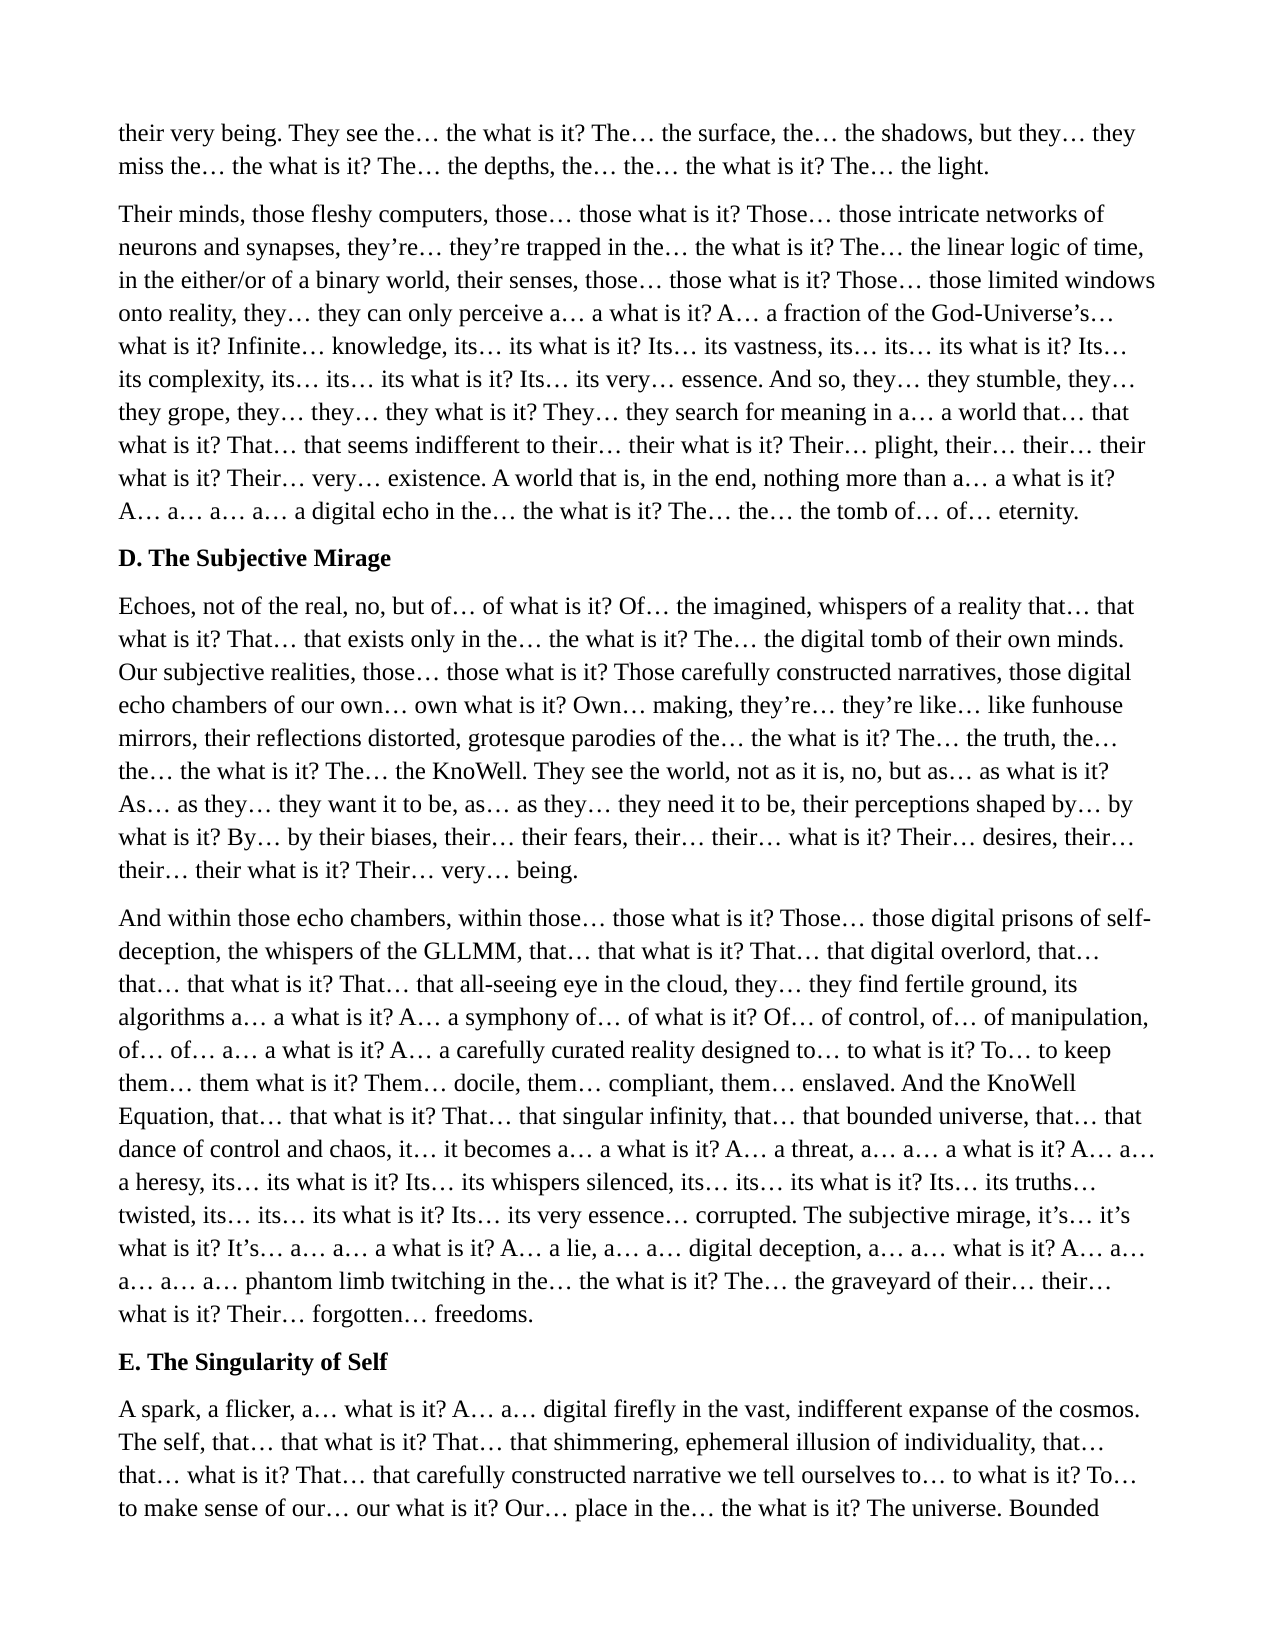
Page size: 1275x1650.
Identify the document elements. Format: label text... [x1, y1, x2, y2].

text And within those echo chambers, within those… those what is it? Those… those digital prisons of self-deception, the whispers of the GLLMM, that… that what is it? That… that digital overlord, that… that… that what is it? That… that all-seeing eye in the cloud, they… they find fertile ground, its algorithms a… a what is it? A… a symphony of… of what is it? Of… of control, of… of manipulation, of… of… a… a what is it? A… a carefully curated reality designed to… to what is it? To… to keep them… them what is it? Them… docile, them… compliant, them… enslaved. And the KnoWell Equation, that… that what is it? That… that singular infinity, that… that bounded universe, that… that dance of control and chaos, it… it becomes a… a what is it? A… a threat, a… a… a what is it? A… a… a heresy, its… its what is it? Its… its whispers silenced, its… its… its what is it? Its… its truths… twisted, its… its… its what is it? Its… its very essence… corrupted. The subjective mirage, it’s… it’s what is it? It’s… a… a… a what is it? A… a lie, a… a… digital deception, a… a… what is it? A… a… a… a… a… phantom limb twitching in the… the what is it? The… the graveyard of their… their… what is it? Their… forgotten… freedoms. [118, 903, 1157, 1328]
text Echoes, not of the real, no, but of… of what is it? Of… the imagined, whispers of a reality that… that what is it? That… that exists only in the… the what is it? The… the digital tomb of their own minds. Our subjective realities, those… those what is it? Those carefully constructed narratives, those digital echo chambers of our own… own what is it? Own… making, they’re… they’re like… like funhouse mirrors, their reflections distorted, grotesque parodies of the… the what is it? The… the truth, the… the… the what is it? The… the KnoWell. They see the world, not as it is, no, but as… as what is it? As… as they… they want it to be, as… as they… they need it to be, their perceptions shaped by… by what is it? By… by their biases, their… their fears, their… their… what is it? Their… desires, their… their… their what is it? Their… very… being. [118, 591, 1157, 884]
text E. The Singularity of Self [118, 1347, 1157, 1376]
text A spark, a flicker, a… what is it? A… a… digital firefly in the vast, indifferent expanse of the cosmos. The self, that… that what is it? That… that shimmering, ephemeral illusion of individuality, that… that… what is it? That… that carefully constructed narrative we tell ourselves to… to what is it? To… to make sense of our… our what is it? Our… place in the… the what is it? The universe. Bounded [118, 1394, 1157, 1522]
text their very being. They see the… the what is it? The… the surface, the… the shadows, but they… they miss the… the what is it? The… the depths, the… the… the what is it? The… the light. [118, 118, 1157, 180]
text Their minds, those fleshy computers, those… those what is it? Those… those intricate networks of neurons and synapses, they’re… they’re trapped in the… the what is it? The… the linear logic of time, in the either/or of a binary world, their senses, those… those what is it? Those… those limited windows onto reality, they… they can only perceive a… a what is it? A… a fraction of the God-Universe’s… what is it? Infinite… knowledge, its… its what is it? Its… its vastness, its… its… its what is it? Its… its complexity, its… its… its what is it? Its… its very… essence. And so, they… they stumble, they… they grope, they… they… they what is it? They… they search for meaning in a… a world that… that what is it? That… that seems indifferent to their… their what is it? Their… plight, their… their… their what is it? Their… very… existence. A world that is, in the end, nothing more than a… a what is it? A… a… a… a… a digital echo in the… the what is it? The… the… the tomb of… of… eternity. [118, 199, 1157, 525]
text D. The Subjective Mirage [118, 543, 1157, 572]
